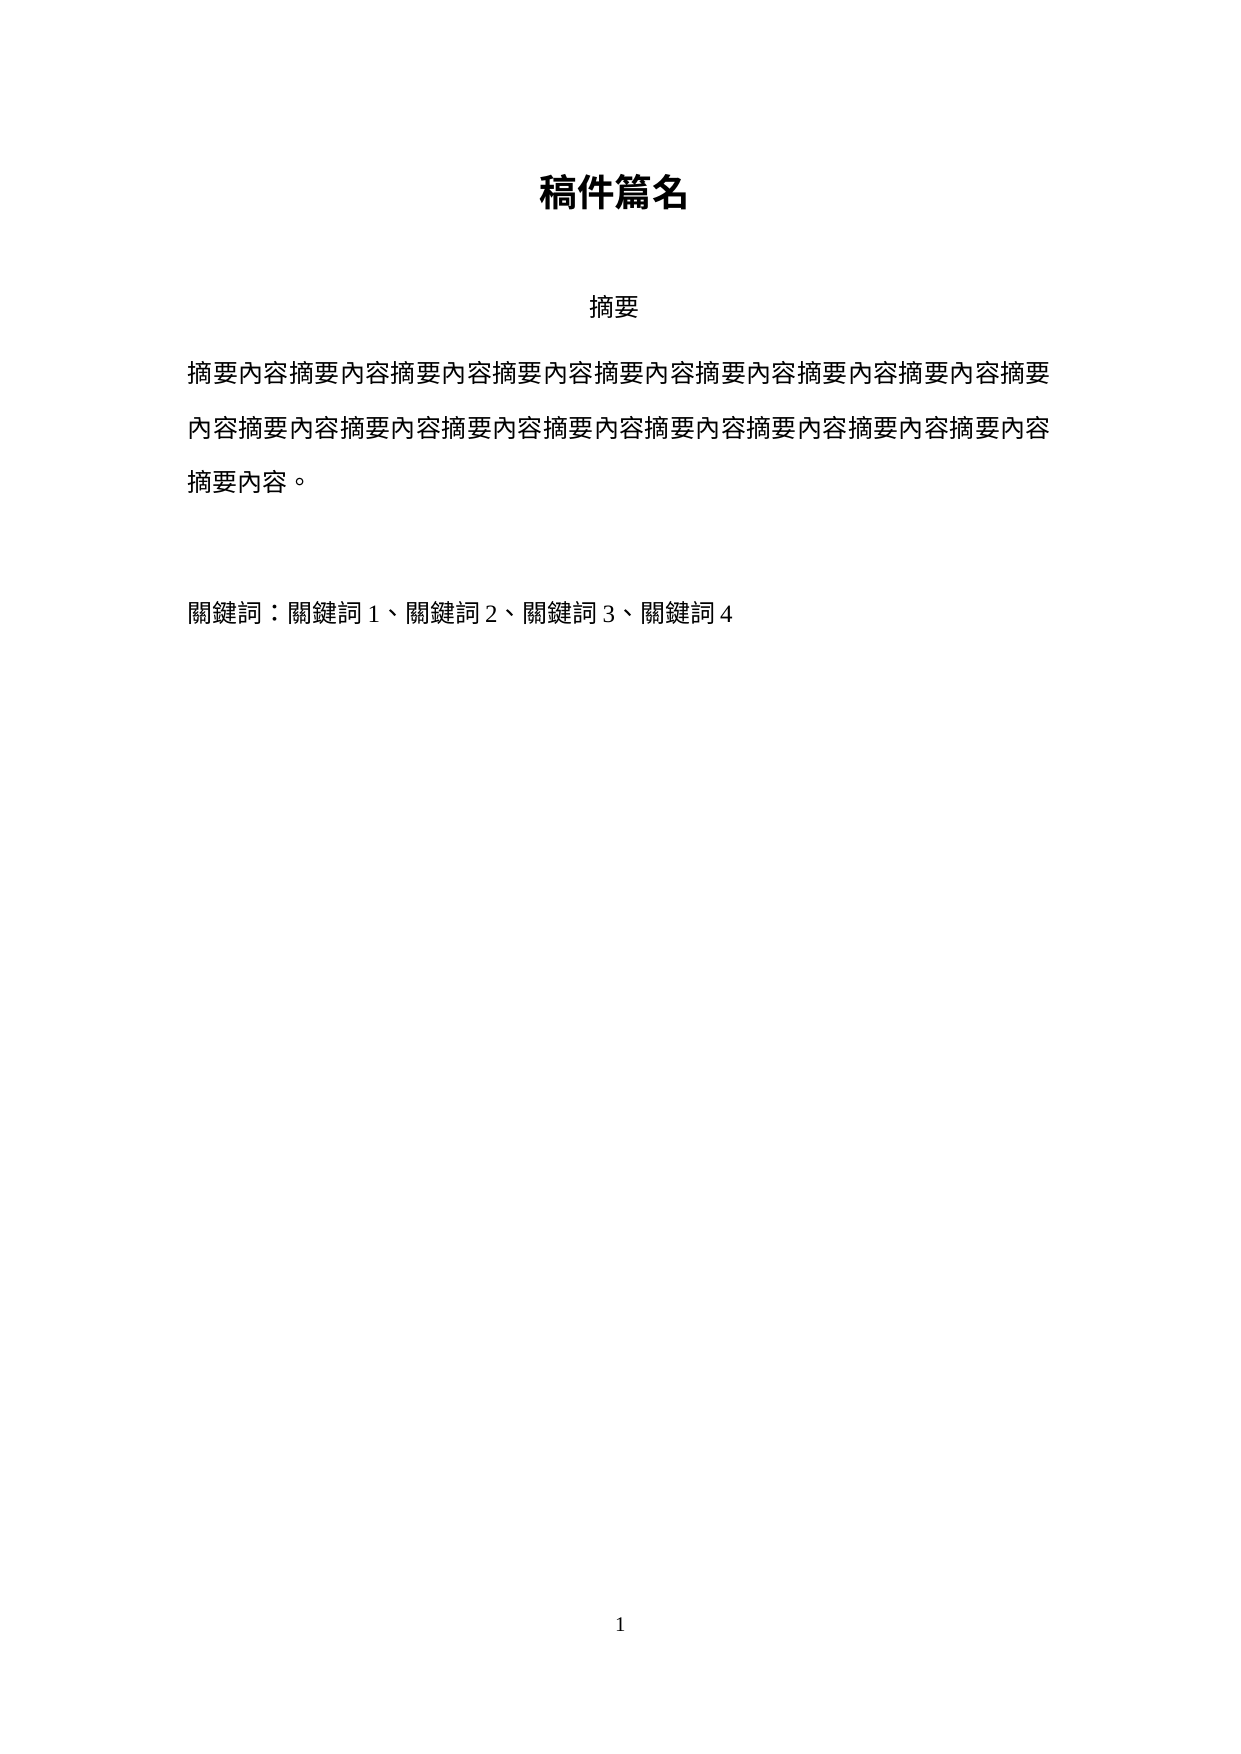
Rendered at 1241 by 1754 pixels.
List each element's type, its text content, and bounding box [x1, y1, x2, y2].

text 關鍵詞：關鍵詞1、關鍵詞2、關鍵詞3、關鍵詞4 [187, 593, 1053, 629]
text 摘要 [187, 287, 1041, 323]
text 摘要內容摘要內容摘要內容摘要內容摘要內容摘要內容摘要內容摘要內容摘要內容摘要內容摘要內容摘要內容摘要內容摘要內容摘要內容摘要內容摘要內容摘要內容。 [187, 354, 1053, 499]
text 稿件篇名 [187, 162, 1041, 217]
